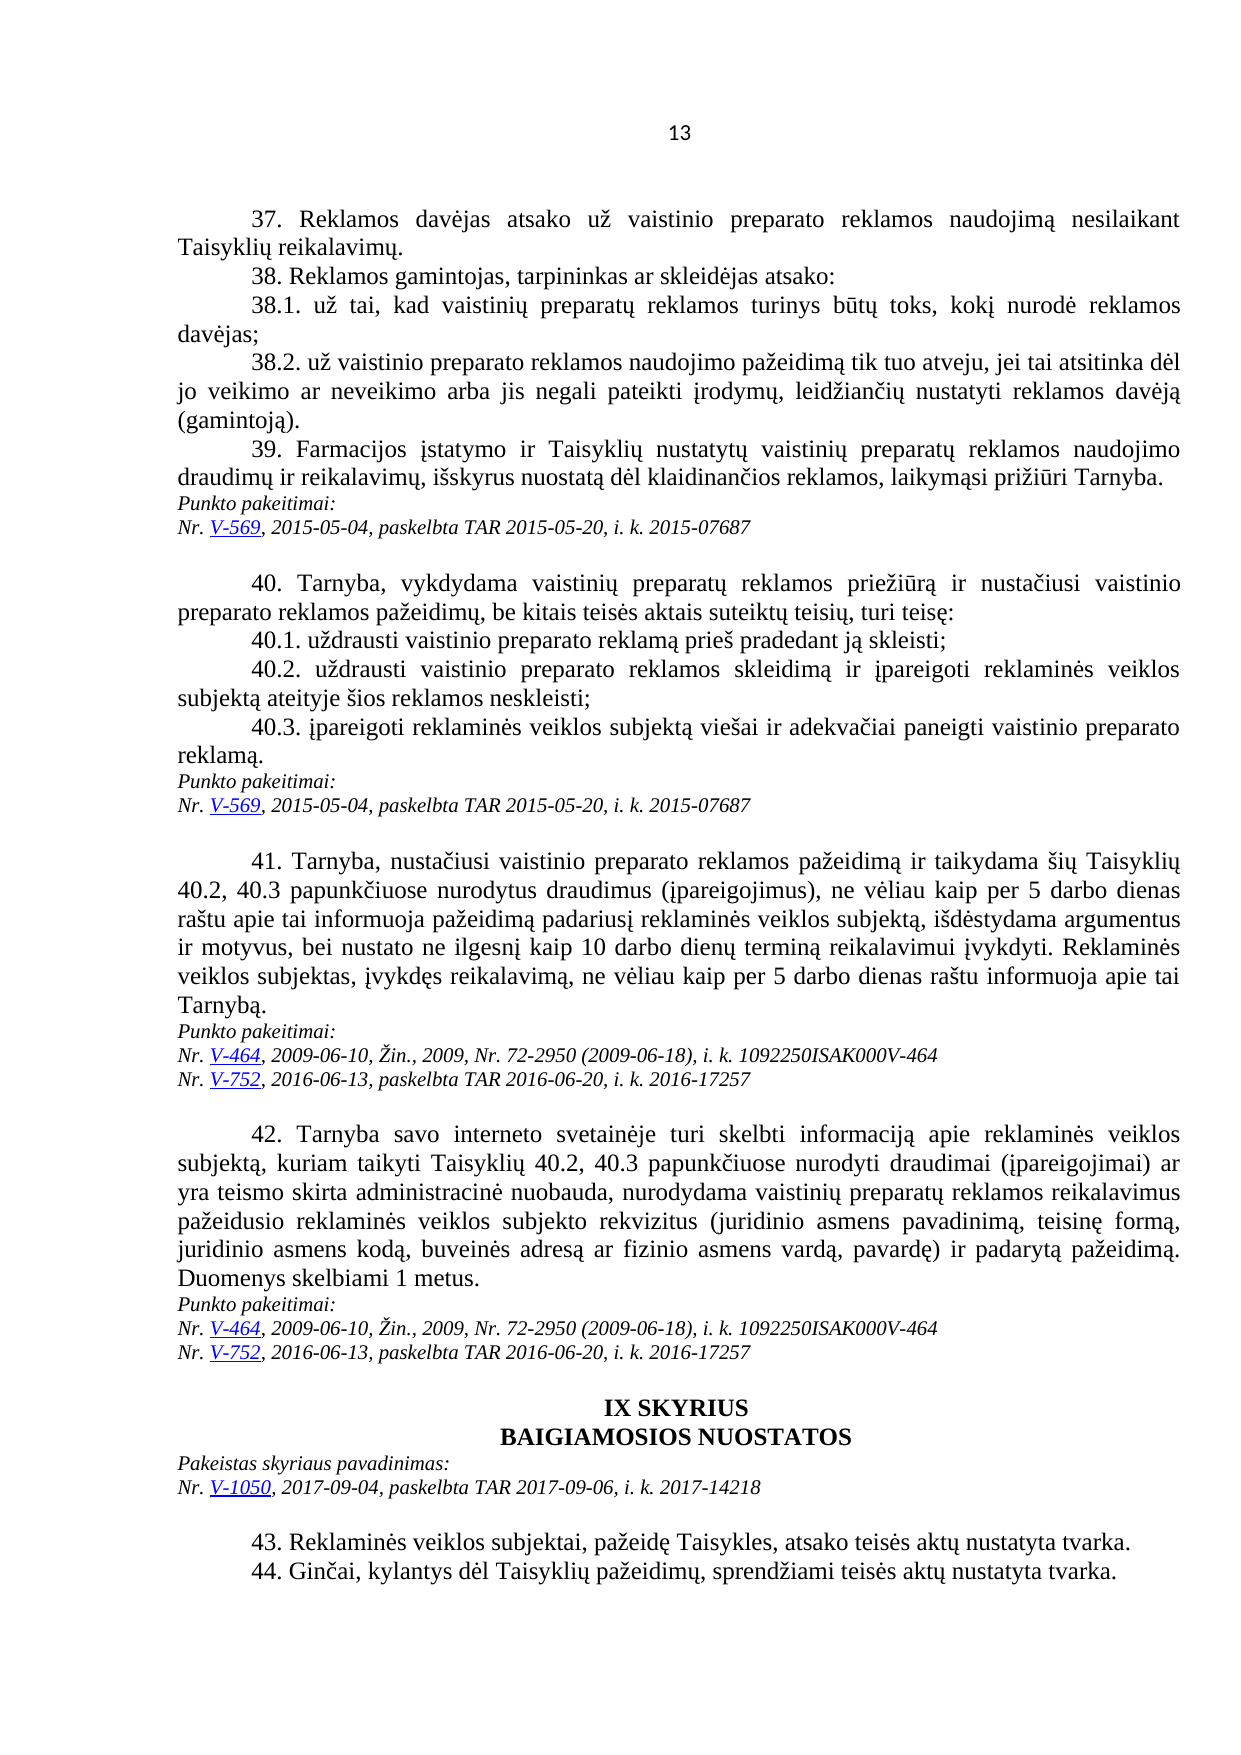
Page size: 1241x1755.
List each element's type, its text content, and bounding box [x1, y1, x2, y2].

text Punkto pakeitimai: [177, 491, 1181, 515]
text 38.1. už tai, kad vaistinių preparatų reklamos turinys būtų toks, kokį nurodė reklamos davėjas; [177, 290, 1181, 347]
text Nr. V-464, 2009-06-10, Žin., 2009, Nr. 72-2950 (2009-06-18), i. k. 1092250ISAK000V-464 [177, 1043, 1181, 1067]
text 40.3. įpareigoti reklaminės veiklos subjektą viešai ir adekvačiai paneigti vaistinio preparato reklamą. [177, 712, 1181, 769]
text Punkto pakeitimai: [177, 769, 1181, 793]
text Nr. V-464, 2009-06-10, Žin., 2009, Nr. 72-2950 (2009-06-18), i. k. 1092250ISAK000V-464 [177, 1316, 1181, 1340]
text 40. Tarnyba, vykdydama vaistinių preparatų reklamos priežiūrą ir nustačiusi vaistinio preparato reklamos pažeidimų, be kitais teisės aktais suteiktų teisių, turi teisę: [177, 568, 1181, 626]
text 38. Reklamos gamintojas, tarpininkas ar skleidėjas atsako: [177, 261, 1181, 290]
text Punkto pakeitimai: [177, 1292, 1181, 1316]
text 44. Ginčai, kylantys dėl Taisyklių pažeidimų, sprendžiami teisės aktų nustatyta tvarka. [177, 1556, 1181, 1585]
text Punkto pakeitimai: [177, 1019, 1181, 1043]
text Nr. V-569, 2015-05-04, paskelbta TAR 2015-05-20, i. k. 2015-07687 [177, 793, 1181, 817]
text 43. Reklaminės veiklos subjektai, pažeidę Taisykles, atsako teisės aktų nustatyta tvarka. [177, 1527, 1181, 1556]
text Pakeistas skyriaus pavadinimas: [177, 1451, 1181, 1474]
text 39. Farmacijos įstatymo ir Taisyklių nustatytų vaistinių preparatų reklamos naudojimo draudimų ir reikalavimų, išskyrus nuostatą dėl klaidinančios reklamos, laikymąsi prižiūri Tarnyba. [177, 434, 1181, 491]
text IX SKYRIUS BAIGIAMOSIOS NUOSTATOS [177, 1393, 1181, 1451]
text 41. Tarnyba, nustačiusi vaistinio preparato reklamos pažeidimą ir taikydama šių Taisyklių 40.2, 40.3 papunkčiuose nurodytus draudimus (įpareigojimus), ne vėliau kaip per 5 darbo dienas raštu apie tai informuoja pažeidimą padariusį reklaminės veiklos subjektą, išdėstydama argumentus ir motyvus, bei nustato ne ilgesnį kaip 10 darbo dienų terminą reikalavimui įvykdyti. Reklaminės veiklos subjektas, įvykdęs reikalavimą, ne vėliau kaip per 5 darbo dienas raštu informuoja apie tai Tarnybą. [177, 846, 1181, 1019]
text Nr. V-752, 2016-06-13, paskelbta TAR 2016-06-20, i. k. 2016-17257 [177, 1340, 1181, 1364]
text 38.2. už vaistinio preparato reklamos naudojimo pažeidimą tik tuo atveju, jei tai atsitinka dėl jo veikimo ar neveikimo arba jis negali pateikti įrodymų, leidžiančių nustatyti reklamos davėją (gamintoją). [177, 347, 1181, 434]
text 40.2. uždrausti vaistinio preparato reklamos skleidimą ir įpareigoti reklaminės veiklos subjektą ateityje šios reklamos neskleisti; [177, 654, 1181, 712]
text Nr. V-1050, 2017-09-04, paskelbta TAR 2017-09-06, i. k. 2017-14218 [177, 1474, 1181, 1499]
text Nr. V-752, 2016-06-13, paskelbta TAR 2016-06-20, i. k. 2016-17257 [177, 1067, 1181, 1091]
text Nr. V-569, 2015-05-04, paskelbta TAR 2015-05-20, i. k. 2015-07687 [177, 515, 1181, 539]
text 40.1. uždrausti vaistinio preparato reklamą prieš pradedant ją skleisti; [177, 626, 1181, 654]
text 42. Tarnyba savo interneto svetainėje turi skelbti informaciją apie reklaminės veiklos subjektą, kuriam taikyti Taisyklių 40.2, 40.3 papunkčiuose nurodyti draudimai (įpareigojimai) ar yra teismo skirta administracinė nuobauda, nurodydama vaistinių preparatų reklamos reikalavimus pažeidusio reklaminės veiklos subjekto rekvizitus (juridinio asmens pavadinimą, teisinę formą, juridinio asmens kodą, buveinės adresą ar fizinio asmens vardą, pavardę) ir padarytą pažeidimą. Duomenys skelbiami 1 metus. [177, 1119, 1181, 1292]
text 37. Reklamos davėjas atsako už vaistinio preparato reklamos naudojimą nesilaikant Taisyklių reikalavimų. [177, 204, 1181, 261]
